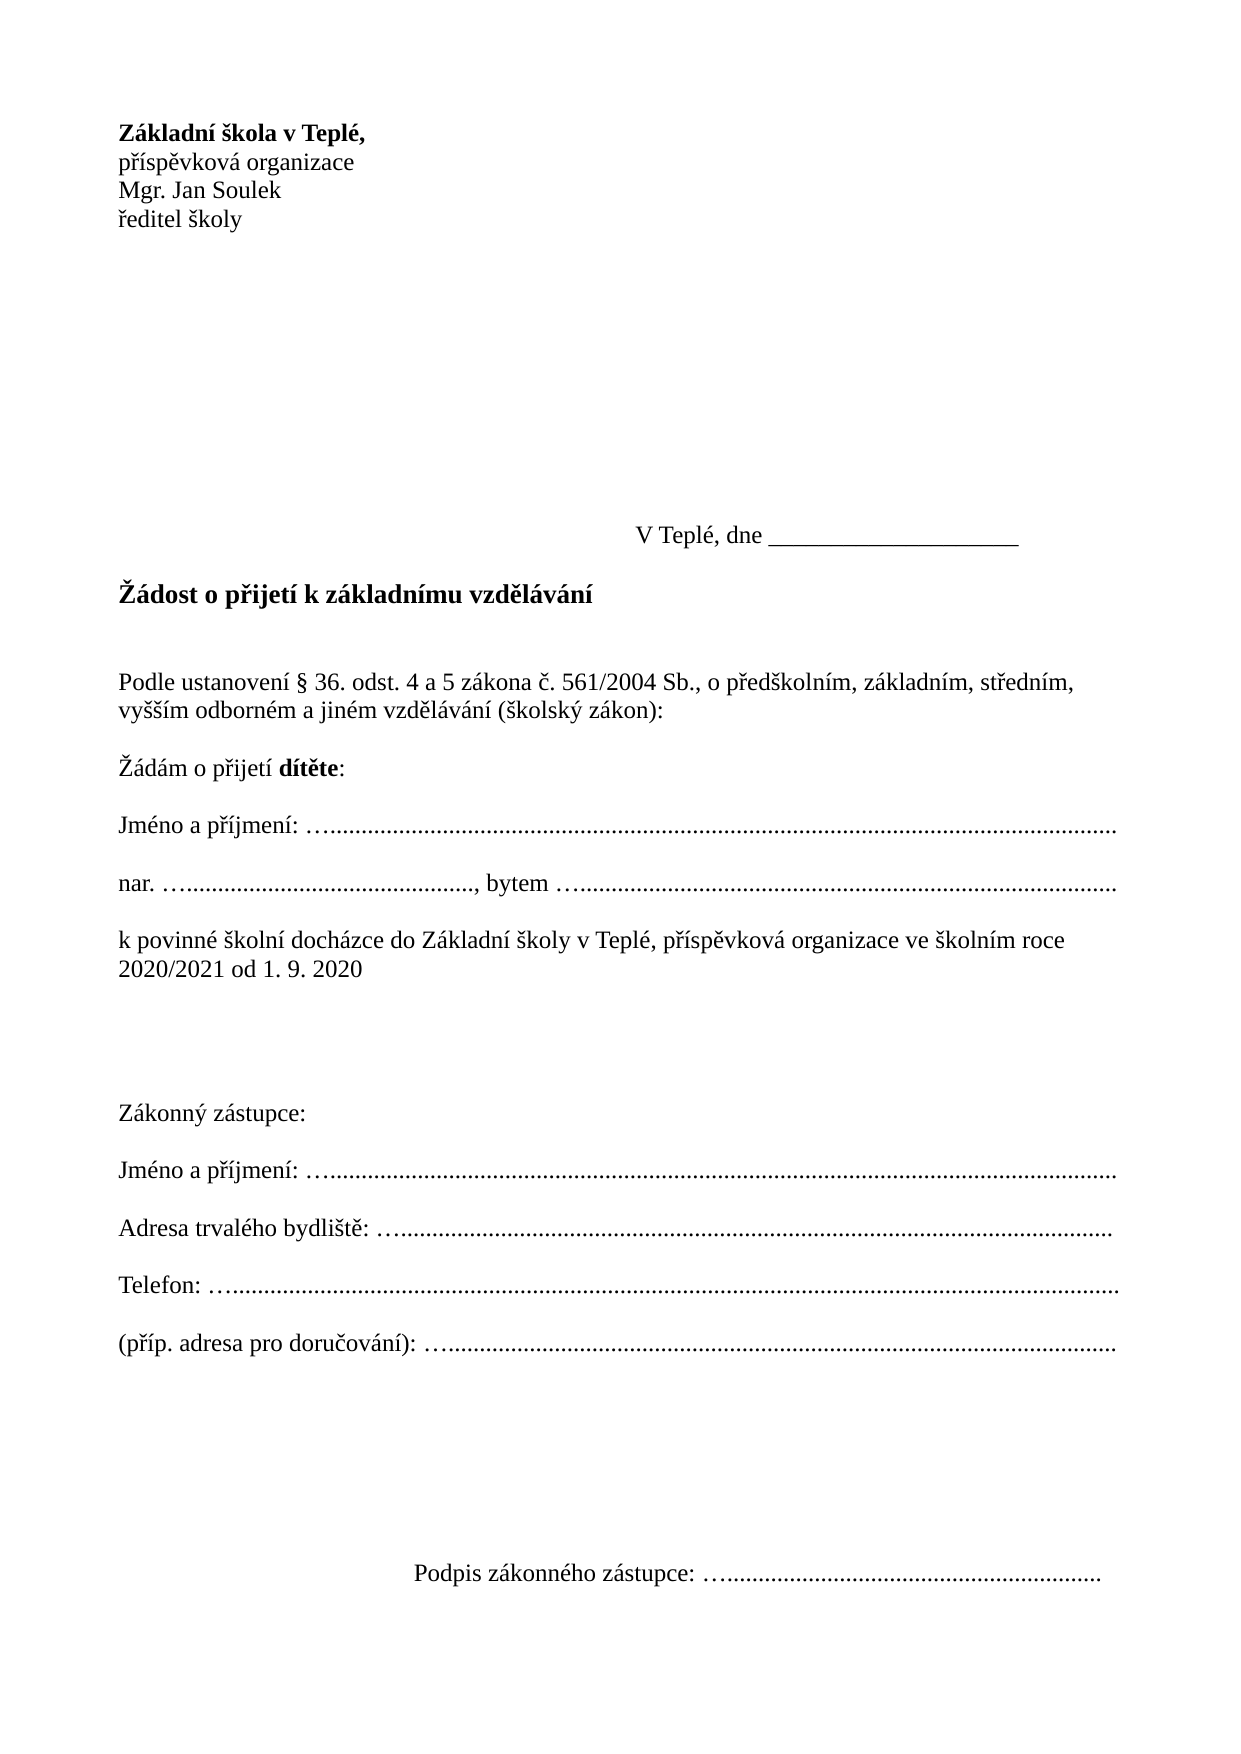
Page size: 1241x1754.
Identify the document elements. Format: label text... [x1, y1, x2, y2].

text k povinné školní docházce do Základní školy v Teplé, příspěvková organizace ve školním roce [118, 926, 1122, 954]
text Mgr. Jan Soulek [118, 176, 1122, 204]
text Telefon: ….............................................................................................................................................. [118, 1271, 1122, 1299]
text V Teplé, dne ____________________ [118, 521, 1122, 549]
text Žádám o přijetí dítěte: [118, 753, 1122, 782]
text Základní škola v Teplé, [118, 118, 1122, 147]
text ředitel školy [118, 204, 1122, 233]
text Podpis zákonného zástupce: …............................................................ [118, 1558, 1122, 1587]
text Jméno a příjmení: ….............................................................................................................................. [118, 811, 1122, 839]
text (příp. adresa pro doručování): …........................................................................................................... [118, 1328, 1122, 1357]
text 2020/2021 od 1. 9. 2020 [118, 954, 1122, 983]
text Podle ustanovení § 36. odst. 4 a 5 zákona č. 561/2004 Sb., o předškolním, základním, středním, vyšším odborném a jiném vzdělávání (školský zákon): [118, 667, 1122, 724]
text Zákonný zástupce: [118, 1098, 1122, 1127]
text Adresa trvalého bydliště: ….................................................................................................................. [118, 1213, 1122, 1242]
text Žádost o přijetí k základnímu vzdělávání [118, 578, 1122, 609]
text Jméno a příjmení: ….............................................................................................................................. [118, 1156, 1122, 1184]
text nar. ….............................................., bytem …...................................................................................... [118, 868, 1122, 897]
text příspěvková organizace [118, 147, 1122, 176]
